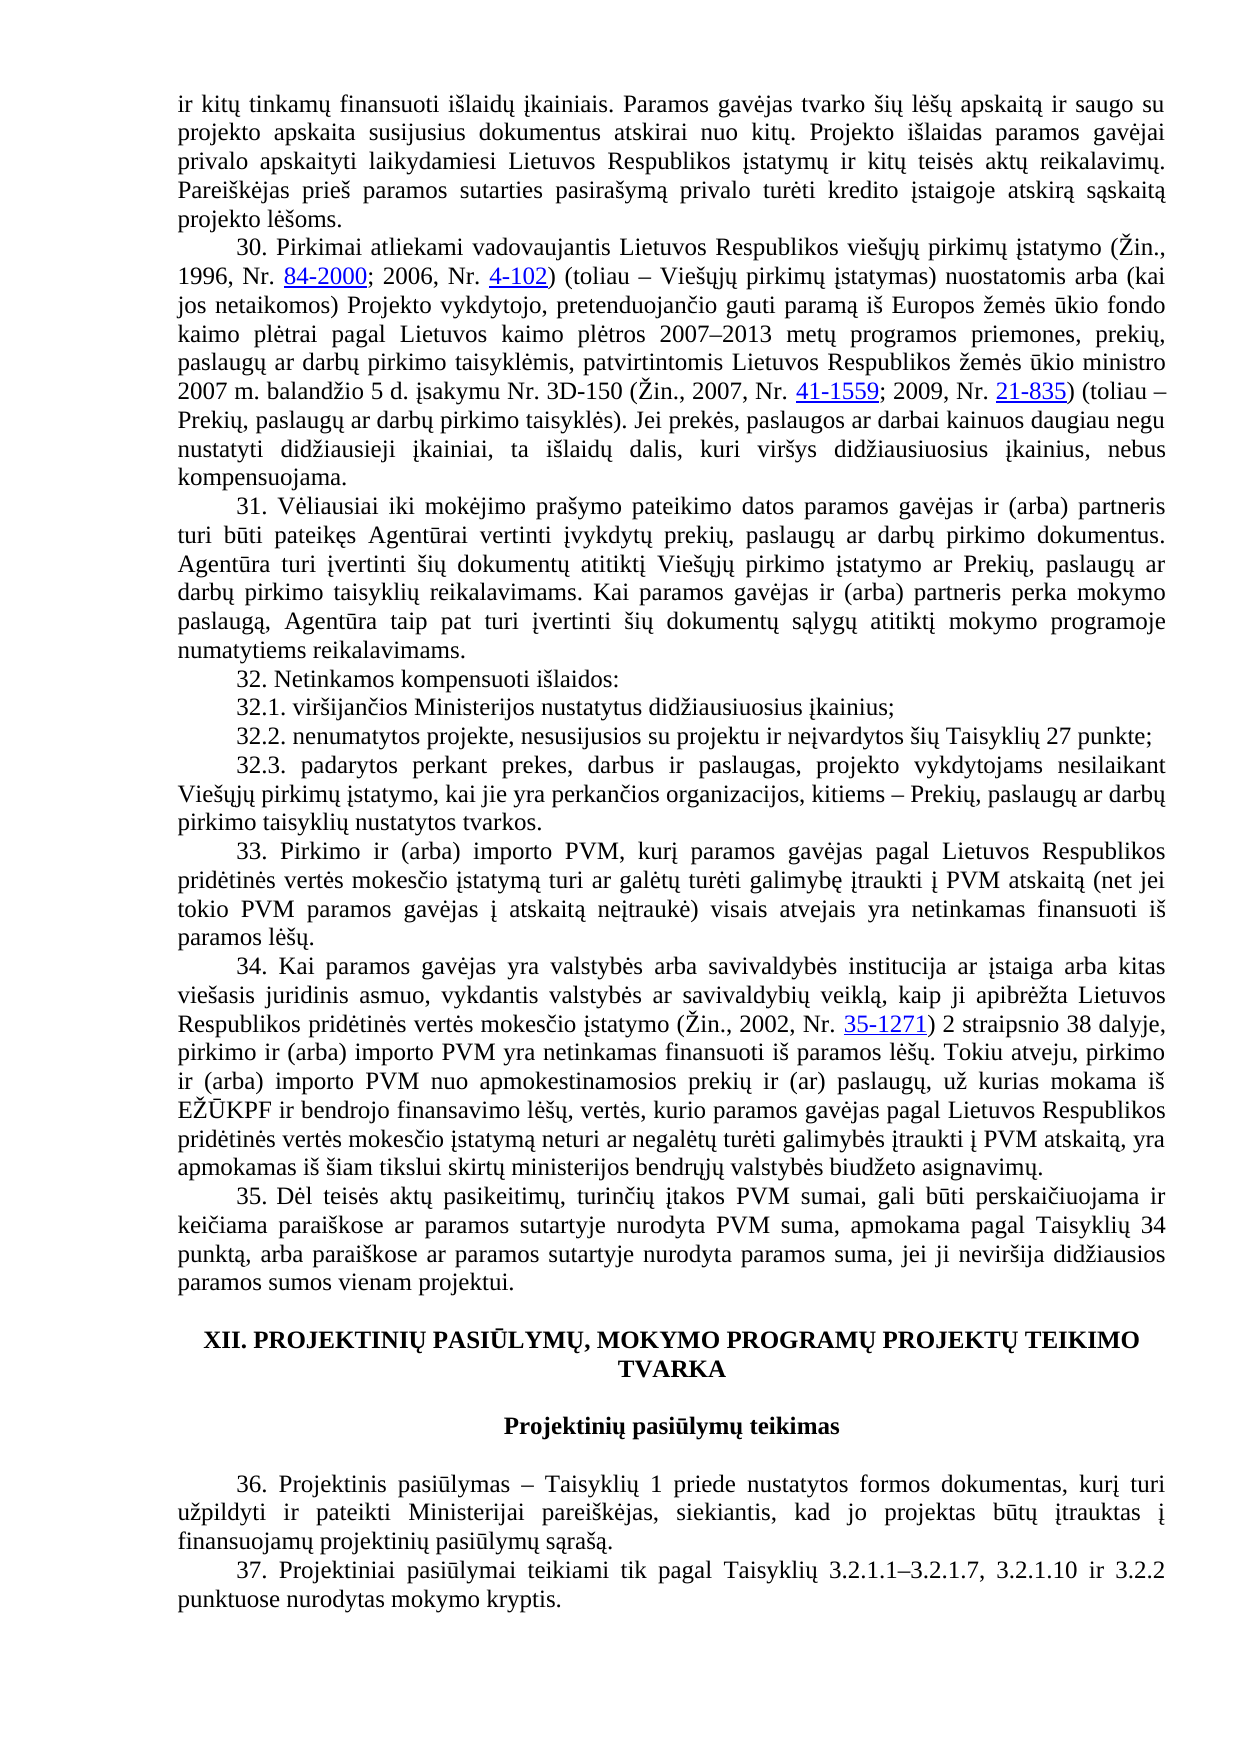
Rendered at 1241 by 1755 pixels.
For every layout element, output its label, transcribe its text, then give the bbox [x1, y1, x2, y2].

text 32.3. padarytos perkant prekes, darbus ir paslaugas, projekto vykdytojams nesilaikant Viešųjų pirkimų įstatymo, kai jie yra perkančios organizacijos, kitiems – Prekių, paslaugų ar darbų pirkimo taisyklių nustatytos tvarkos. [177, 750, 1166, 836]
text 33. Pirkimo ir (arba) importo PVM, kurį paramos gavėjas pagal Lietuvos Respublikos pridėtinės vertės mokesčio įstatymą turi ar galėtų turėti galimybę įtraukti į PVM atskaitą (net jei tokio PVM paramos gavėjas į atskaitą neįtraukė) visais atvejais yra netinkamas finansuoti iš paramos lėšų. [177, 836, 1166, 951]
text ir kitų tinkamų finansuoti išlaidų įkainiais. Paramos gavėjas tvarko šių lėšų apskaitą ir saugo su projekto apskaita susijusius dokumentus atskirai nuo kitų. Projekto išlaidas paramos gavėjai privalo apskaityti laikydamiesi Lietuvos Respublikos įstatymų ir kitų teisės aktų reikalavimų. Pareiškėjas prieš paramos sutarties pasirašymą privalo turėti kredito įstaigoje atskirą sąskaitą projekto lėšoms. [177, 89, 1166, 232]
text Projektinių pasiūlymų teikimas [177, 1411, 1166, 1440]
text 30. Pirkimai atliekami vadovaujantis Lietuvos Respublikos viešųjų pirkimų įstatymo (Žin., 1996, Nr. 84-2000; 2006, Nr. 4-102) (toliau – Viešųjų pirkimų įstatymas) nuostatomis arba (kai jos netaikomos) Projekto vykdytojo, pretenduojančio gauti paramą iš Europos žemės ūkio fondo kaimo plėtrai pagal Lietuvos kaimo plėtros 2007–2013 metų programos priemones, prekių, paslaugų ar darbų pirkimo taisyklėmis, patvirtintomis Lietuvos Respublikos žemės ūkio ministro 2007 m. balandžio 5 d. įsakymu Nr. 3D-150 (Žin., 2007, Nr. 41-1559; 2009, Nr. 21-835) (toliau – Prekių, paslaugų ar darbų pirkimo taisyklės). Jei prekės, paslaugos ar darbai kainuos daugiau negu nustatyti didžiausieji įkainiai, ta išlaidų dalis, kuri viršys didžiausiuosius įkainius, nebus kompensuojama. [177, 232, 1166, 491]
text XII. PROJEKTINIŲ PASIŪLYMŲ, MOKYMO PROGRAMŲ PROJEKTŲ teikimO TVARKA [177, 1325, 1166, 1382]
text 32.1. viršijančios Ministerijos nustatytus didžiausiuosius įkainius; [177, 692, 1166, 721]
text 36. Projektinis pasiūlymas – Taisyklių 1 priede nustatytos formos dokumentas, kurį turi užpildyti ir pateikti Ministerijai pareiškėjas, siekiantis, kad jo projektas būtų įtrauktas į finansuojamų projektinių pasiūlymų sąrašą. [177, 1469, 1166, 1555]
text 32. Netinkamos kompensuoti išlaidos: [177, 664, 1166, 692]
text 34. Kai paramos gavėjas yra valstybės arba savivaldybės institucija ar įstaiga arba kitas viešasis juridinis asmuo, vykdantis valstybės ar savivaldybių veiklą, kaip ji apibrėžta Lietuvos Respublikos pridėtinės vertės mokesčio įstatymo (Žin., 2002, Nr. 35-1271) 2 straipsnio 38 dalyje, pirkimo ir (arba) importo PVM yra netinkamas finansuoti iš paramos lėšų. Tokiu atveju, pirkimo ir (arba) importo PVM nuo apmokestinamosios prekių ir (ar) paslaugų, už kurias mokama iš EŽŪKPF ir bendrojo finansavimo lėšų, vertės, kurio paramos gavėjas pagal Lietuvos Respublikos pridėtinės vertės mokesčio įstatymą neturi ar negalėtų turėti galimybės įtraukti į PVM atskaitą, yra apmokamas iš šiam tikslui skirtų ministerijos bendrųjų valstybės biudžeto asignavimų. [177, 951, 1166, 1181]
text 31. Vėliausiai iki mokėjimo prašymo pateikimo datos paramos gavėjas ir (arba) partneris turi būti pateikęs Agentūrai vertinti įvykdytų prekių, paslaugų ar darbų pirkimo dokumentus. Agentūra turi įvertinti šių dokumentų atitiktį Viešųjų pirkimo įstatymo ar Prekių, paslaugų ar darbų pirkimo taisyklių reikalavimams. Kai paramos gavėjas ir (arba) partneris perka mokymo paslaugą, Agentūra taip pat turi įvertinti šių dokumentų sąlygų atitiktį mokymo programoje numatytiems reikalavimams. [177, 491, 1166, 664]
text 35. Dėl teisės aktų pasikeitimų, turinčių įtakos PVM sumai, gali būti perskaičiuojama ir keičiama paraiškose ar paramos sutartyje nurodyta PVM suma, apmokama pagal Taisyklių 34 punktą, arba paraiškose ar paramos sutartyje nurodyta paramos suma, jei ji neviršija didžiausios paramos sumos vienam projektui. [177, 1181, 1166, 1296]
text 37. Projektiniai pasiūlymai teikiami tik pagal Taisyklių 3.2.1.1–3.2.1.7, 3.2.1.10 ir 3.2.2 punktuose nurodytas mokymo kryptis. [177, 1555, 1166, 1612]
text 32.2. nenumatytos projekte, nesusijusios su projektu ir neįvardytos šių Taisyklių 27 punkte; [177, 721, 1166, 750]
